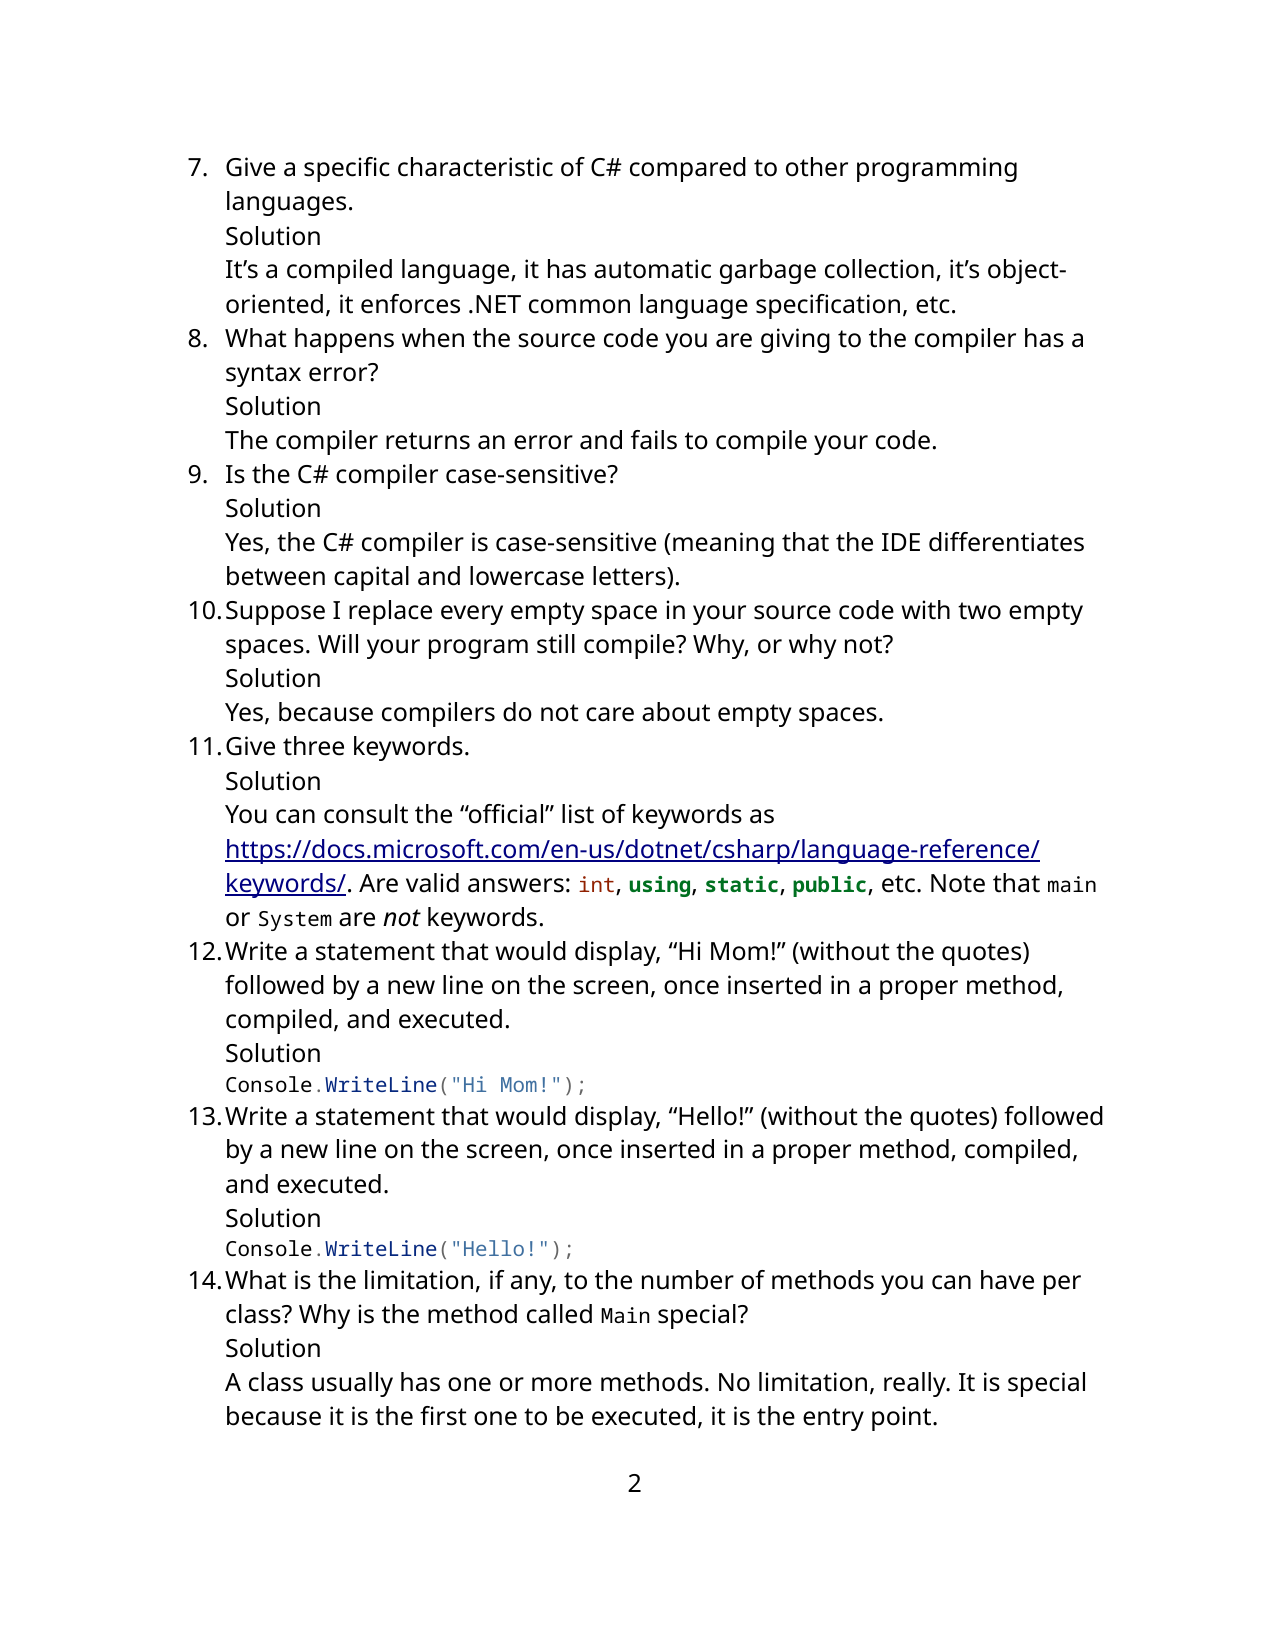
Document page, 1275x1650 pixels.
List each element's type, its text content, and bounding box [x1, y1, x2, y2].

list Write a statement that would display, “Hello!” (without the quotes) followed by a new line on the screen, once inserted in a proper method, compiled, and executed. [187, 1098, 1125, 1200]
list You can consult the “official” list of keywords as https://docs.microsoft.com/en-us/dotnet/csharp/language-reference/keywords/. Are valid answers: int, using, static, public, etc. Note that main or System are not keywords. [187, 797, 1125, 933]
list Yes, the C# compiler is case-sensitive (meaning that the IDE differentiates between capital and lowercase letters). [187, 525, 1125, 593]
list Solution [187, 1331, 1125, 1365]
list Solution [187, 1036, 1125, 1070]
list A class usually has one or more methods. No limitation, really. It is special because it is the first one to be executed, it is the entry point. [187, 1365, 1125, 1433]
list Solution [187, 388, 1125, 422]
list What happens when the source code you are giving to the compiler has a syntax error? [187, 320, 1125, 388]
list Is the C# compiler case-sensitive? [187, 457, 1125, 491]
list What is the limitation, if any, to the number of methods you can have per class? Why is the method called Main special? [187, 1263, 1125, 1331]
list Solution [187, 1200, 1125, 1234]
list Solution [187, 763, 1125, 797]
list Solution [187, 661, 1125, 695]
list Give a specific characteristic of C# compared to other programming languages. [187, 150, 1125, 218]
list The compiler returns an error and fails to compile your code. [187, 422, 1125, 457]
list Console.WriteLine("Hi Mom!"); [187, 1070, 1125, 1098]
list Write a statement that would display, “Hi Mom!” (without the quotes) followed by a new line on the screen, once inserted in a proper method, compiled, and executed. [187, 933, 1125, 1036]
list Give three keywords. [187, 729, 1125, 763]
list Solution [187, 491, 1125, 525]
list Console.WriteLine("Hello!"); [187, 1234, 1125, 1263]
list Solution [187, 218, 1125, 252]
list It’s a compiled language, it has automatic garbage collection, it’s object-oriented, it enforces .NET common language specification, etc. [187, 252, 1125, 320]
list Suppose I replace every empty space in your source code with two empty spaces. Will your program still compile? Why, or why not? [187, 593, 1125, 661]
list Yes, because compilers do not care about empty spaces. [187, 695, 1125, 729]
